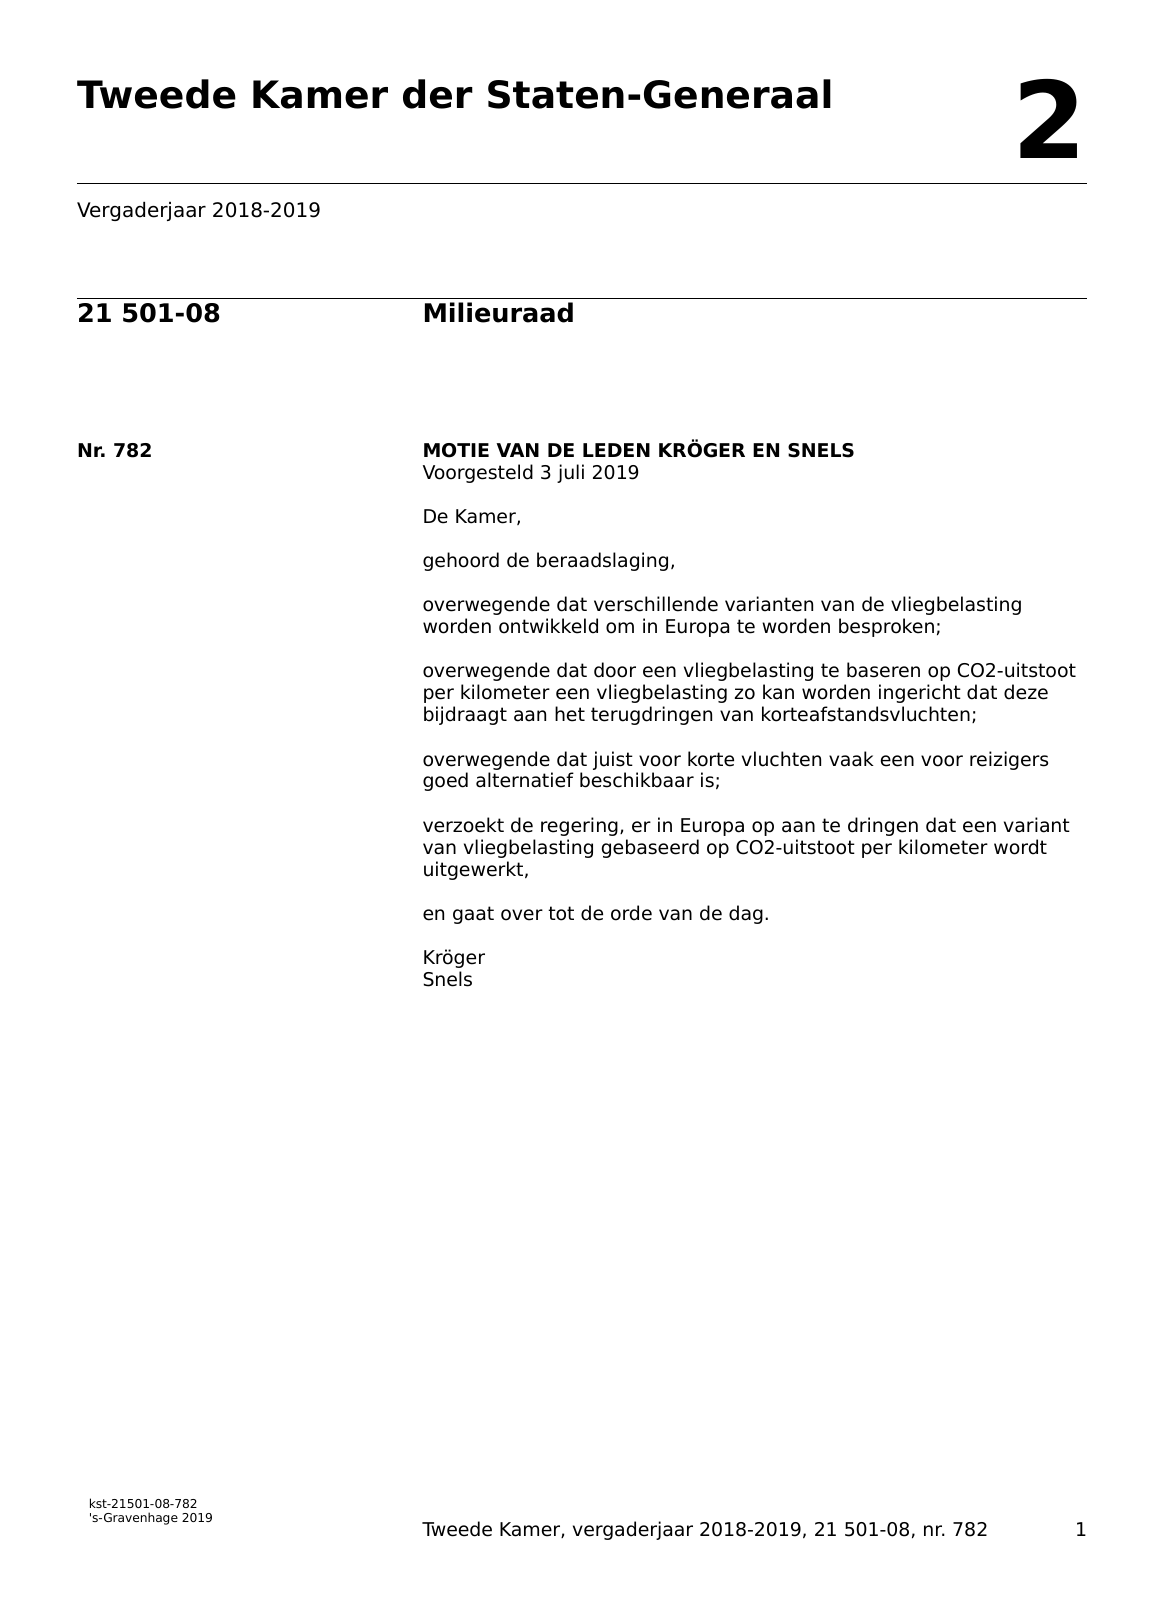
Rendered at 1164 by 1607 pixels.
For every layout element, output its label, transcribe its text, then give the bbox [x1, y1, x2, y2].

table_header 2 [886, 59, 1087, 183]
text De Kamer, [422, 506, 1087, 528]
text verzoekt de regering, er in Europa op aan te dringen dat een variant van vliegbelasting gebaseerd op CO2-uitstoot per kilometer wordt uitgewerkt, [422, 814, 1087, 881]
subtitle Nr. 782 MOTIE VAN DE LEDEN KRÖGER EN SNELS [77, 440, 1087, 462]
table_header Tweede Kamer der Staten-Generaal [77, 59, 886, 183]
text overwegende dat verschillende varianten van de vliegbelasting worden ontwikkeld om in Europa te worden besproken; [422, 594, 1087, 638]
text Voorgesteld 3 juli 2019 [422, 462, 1087, 484]
text overwegende dat door een vliegbelasting te baseren op CO2-uitstoot per kilometer een vliegbelasting zo kan worden ingericht dat deze bijdraagt aan het terugdringen van korteafstandsvluchten; [422, 660, 1087, 726]
text en gaat over tot de orde van de dag. [422, 903, 1087, 925]
text overwegende dat juist voor korte vluchten vaak een voor reizigers goed alternatief beschikbaar is; [422, 748, 1087, 792]
table_cell Vergaderjaar 2018-2019 [77, 184, 1087, 298]
subtitle 21 501-08 Milieuraad [77, 299, 1087, 329]
text gehoord de beraadslaging, [422, 550, 1087, 572]
text Kröger [422, 947, 1087, 969]
text kst-21501-08-782 [88, 1497, 323, 1511]
text Snels [422, 969, 1087, 991]
text 's-Gravenhage 2019 [88, 1511, 323, 1525]
